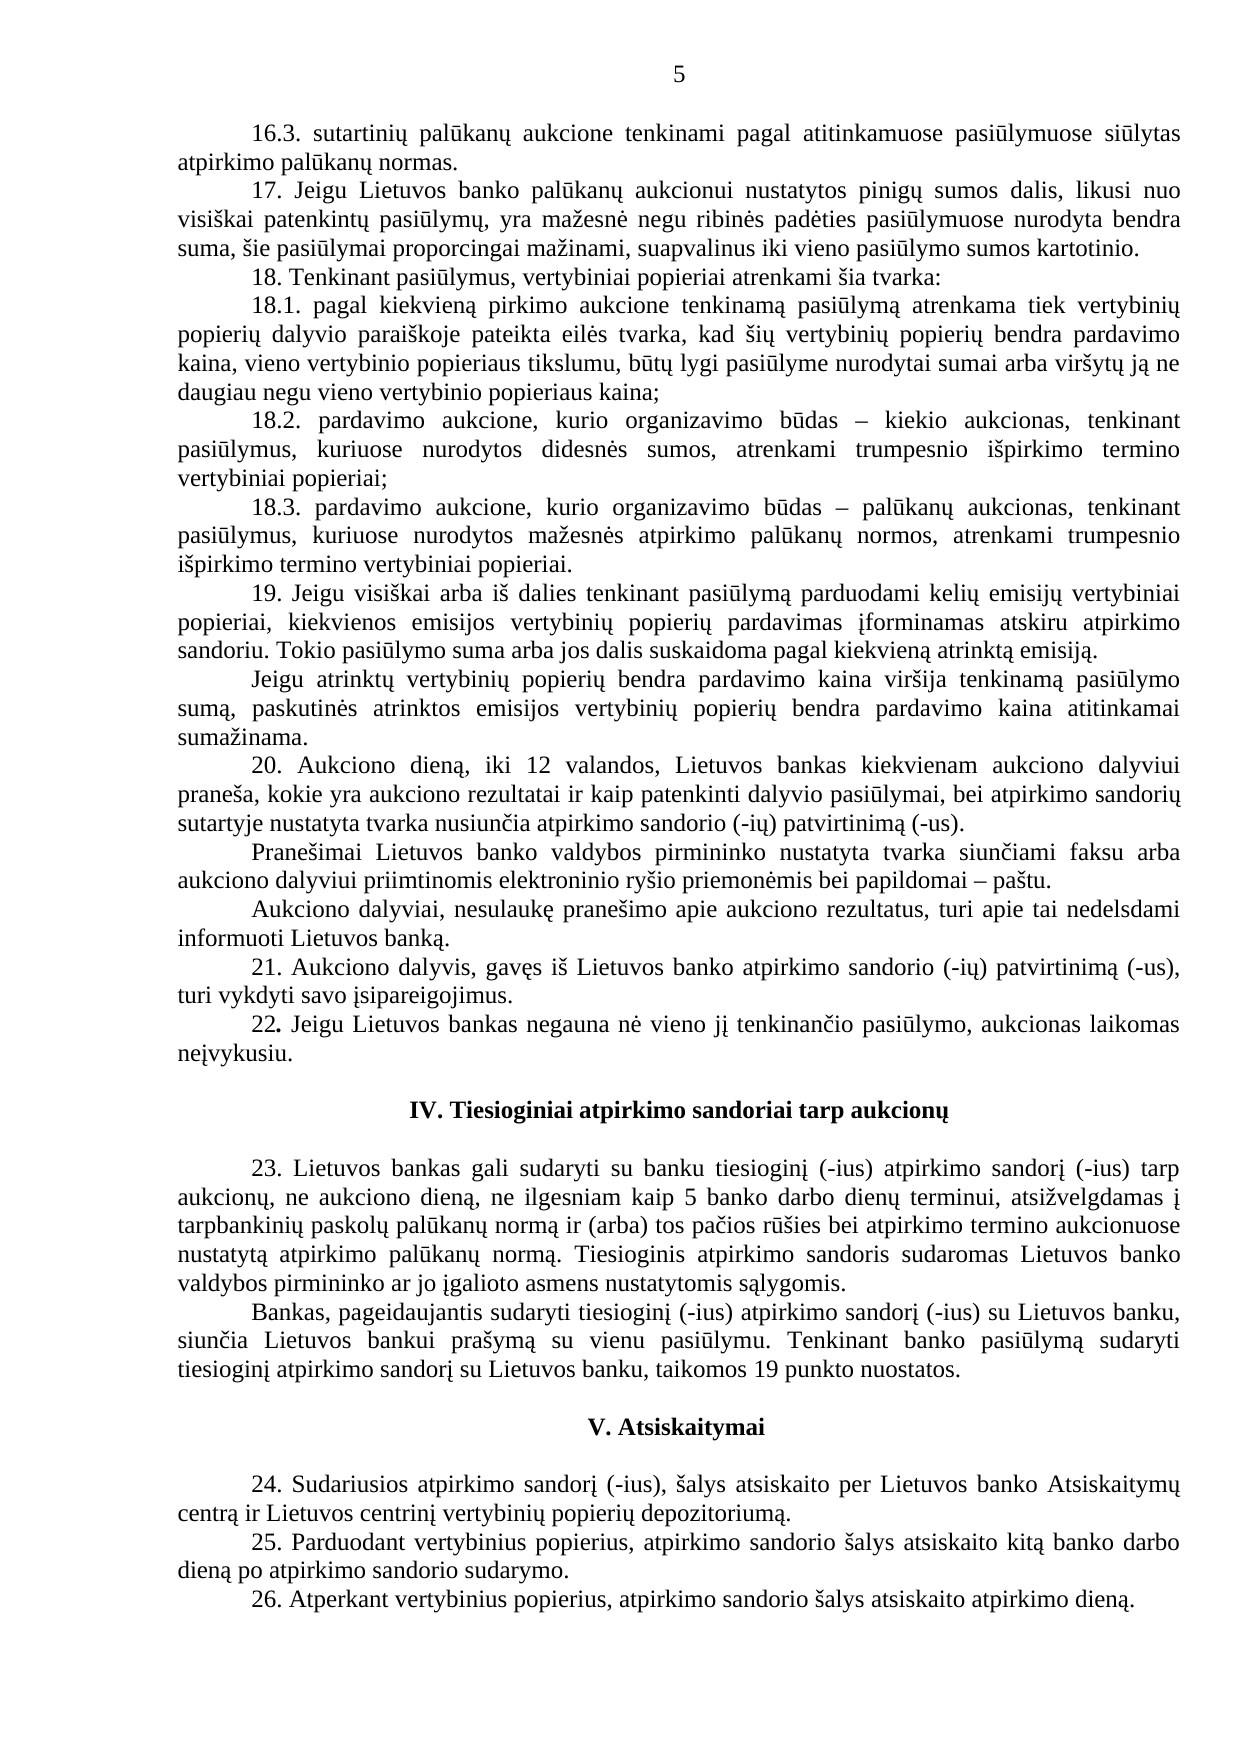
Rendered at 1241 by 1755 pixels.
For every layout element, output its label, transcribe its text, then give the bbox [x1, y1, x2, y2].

text Bankas, pageidaujantis sudaryti tiesioginį (-ius) atpirkimo sandorį (-ius) su Lietuvos banku, siunčia Lietuvos bankui prašymą su vienu pasiūlymu. Tenkinant banko pasiūlymą sudaryti tiesioginį atpirkimo sandorį su Lietuvos banku, taikomos 19 punkto nuostatos. [177, 1297, 1181, 1383]
text 17. Jeigu Lietuvos banko palūkanų aukcionui nustatytos pinigų sumos dalis, likusi nuo visiškai patenkintų pasiūlymų, yra mažesnė negu ribinės padėties pasiūlymuose nurodyta bendra suma, šie pasiūlymai proporcingai mažinami, suapvalinus iki vieno pasiūlymo sumos kartotinio. [177, 176, 1181, 262]
text 18.3. pardavimo aukcione, kurio organizavimo būdas – palūkanų aukcionas, tenkinant pasiūlymus, kuriuose nurodytos mažesnės atpirkimo palūkanų normos, atrenkami trumpesnio išpirkimo termino vertybiniai popieriai. [177, 492, 1181, 578]
text 22. Jeigu Lietuvos bankas negauna nė vieno jį tenkinančio pasiūlymo, aukcionas laikomas neįvykusiu. [177, 1009, 1181, 1067]
text 23. Lietuvos bankas gali sudaryti su banku tiesioginį (-ius) atpirkimo sandorį (-ius) tarp aukcionų, ne aukciono dieną, ne ilgesniam kaip 5 banko darbo dienų terminui, atsižvelgdamas į tarpbankinių paskolų palūkanų normą ir (arba) tos pačios rūšies bei atpirkimo termino aukcionuose nustatytą atpirkimo palūkanų normą. Tiesioginis atpirkimo sandoris sudaromas Lietuvos banko valdybos pirmininko ar jo įgalioto asmens nustatytomis sąlygomis. [177, 1153, 1181, 1297]
text Jeigu atrinktų vertybinių popierių bendra pardavimo kaina viršija tenkinamą pasiūlymo sumą, paskutinės atrinktos emisijos vertybinių popierių bendra pardavimo kaina atitinkamai sumažinama. [177, 664, 1181, 751]
text V. Atsiskaitymai [177, 1412, 1181, 1441]
text Pranešimai Lietuvos banko valdybos pirmininko nustatyta tvarka siunčiami faksu arba aukciono dalyviui priimtinomis elektroninio ryšio priemonėmis bei papildomai – paštu. [177, 837, 1181, 894]
text Aukciono dalyviai, nesulaukę pranešimo apie aukciono rezultatus, turi apie tai nedelsdami informuoti Lietuvos banką. [177, 894, 1181, 952]
text IV. Tiesioginiai atpirkimo sandoriai tarp aukcionų [177, 1096, 1181, 1124]
text 19. Jeigu visiškai arba iš dalies tenkinant pasiūlymą parduodami kelių emisijų vertybiniai popieriai, kiekvienos emisijos vertybinių popierių pardavimas įforminamas atskiru atpirkimo sandoriu. Tokio pasiūlymo suma arba jos dalis suskaidoma pagal kiekvieną atrinktą emisiją. [177, 578, 1181, 664]
text 21. Aukciono dalyvis, gavęs iš Lietuvos banko atpirkimo sandorio (-ių) patvirtinimą (-us), turi vykdyti savo įsipareigojimus. [177, 952, 1181, 1009]
text 25. Parduodant vertybinius popierius, atpirkimo sandorio šalys atsiskaito kitą banko darbo dieną po atpirkimo sandorio sudarymo. [177, 1527, 1181, 1584]
text 20. Aukciono dieną, iki 12 valandos, Lietuvos bankas kiekvienam aukciono dalyviui praneša, kokie yra aukciono rezultatai ir kaip patenkinti dalyvio pasiūlymai, bei atpirkimo sandorių sutartyje nustatyta tvarka nusiunčia atpirkimo sandorio (-ių) patvirtinimą (-us). [177, 751, 1181, 837]
text 18. Tenkinant pasiūlymus, vertybiniai popieriai atrenkami šia tvarka: [177, 262, 1181, 291]
text 16.3. sutartinių palūkanų aukcione tenkinami pagal atitinkamuose pasiūlymuose siūlytas atpirkimo palūkanų normas. [177, 118, 1181, 176]
text 26. Atperkant vertybinius popierius, atpirkimo sandorio šalys atsiskaito atpirkimo dieną. [177, 1584, 1181, 1613]
text 18.1. pagal kiekvieną pirkimo aukcione tenkinamą pasiūlymą atrenkama tiek vertybinių popierių dalyvio paraiškoje pateikta eilės tvarka, kad šių vertybinių popierių bendra pardavimo kaina, vieno vertybinio popieriaus tikslumu, būtų lygi pasiūlyme nurodytai sumai arba viršytų ją ne daugiau negu vieno vertybinio popieriaus kaina; [177, 291, 1181, 406]
text 18.2. pardavimo aukcione, kurio organizavimo būdas – kiekio aukcionas, tenkinant pasiūlymus, kuriuose nurodytos didesnės sumos, atrenkami trumpesnio išpirkimo termino vertybiniai popieriai; [177, 406, 1181, 492]
text 24. Sudariusios atpirkimo sandorį (-ius), šalys atsiskaito per Lietuvos banko Atsiskaitymų centrą ir Lietuvos centrinį vertybinių popierių depozitoriumą. [177, 1469, 1181, 1527]
